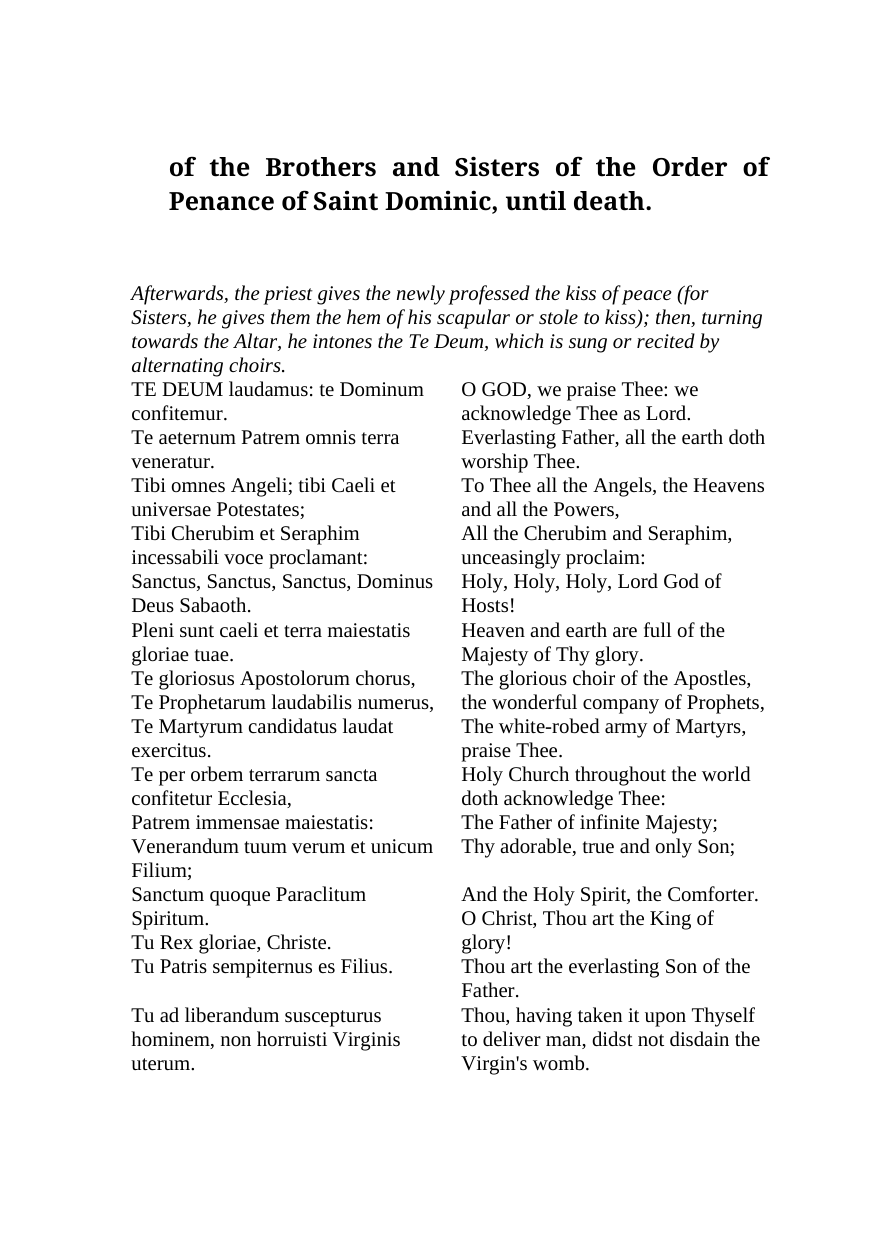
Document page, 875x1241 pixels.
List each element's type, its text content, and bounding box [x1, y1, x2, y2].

table_header TE DEUM laudamus: te Dominum confitemur. Te aeternum Patrem omnis terra veneratur. Tibi omnes Angeli; tibi Caeli et universae Potestates; Tibi Cherubim et Seraphim incessabili voce proclamant: Sanctus, Sanctus, Sanctus, Dominus Deus Sabaoth. Pleni sunt caeli et terra maiestatis gloriae tuae. Te gloriosus Apostolorum chorus, Te Prophetarum laudabilis numerus, Te Martyrum candidatus laudat exercitus. Te per orbem terrarum sancta confitetur Ecclesia, Patrem immensae maiestatis: Venerandum tuum verum et unicum Filium; Sanctum quoque Paraclitum Spiritum. Tu Rex gloriae, Christe. Tu Patris sempiternus es Filius. Tu ad liberandum suscepturus hominem, non horruisti Virginis uterum. [120, 377, 450, 1075]
table_header O GOD, we praise Thee: we acknowledge Thee as Lord. Everlasting Father, all the earth doth worship Thee. To Thee all the Angels, the Heavens and all the Powers, All the Cherubim and Seraphim, unceasingly proclaim: Holy, Holy, Holy, Lord God of Hosts! Heaven and earth are full of the Majesty of Thy glory. The glorious choir of the Apostles, the wonderful company of Prophets, The white-robed army of Martyrs, praise Thee. Holy Church throughout the world doth acknowledge Thee: The Father of infinite Majesty; Thy adorable, true and only Son; And the Holy Spirit, the Comforter. O Christ, Thou art the King of glory! Thou art the everlasting Son of the Father. Thou, having taken it upon Thyself to deliver man, didst not disdain the Virgin's womb. [450, 377, 780, 1075]
text Afterwards, the priest gives the newly professed the kiss of peace (for Sisters, he gives them the hem of his scapular or stole to kiss); then, turning towards the Altar, he intones the Te Deum, which is sung or recited by alternating choirs. [131, 281, 769, 377]
text of the Brothers and Sisters of the Order of Penance of Saint Dominic, until death. [169, 150, 769, 218]
